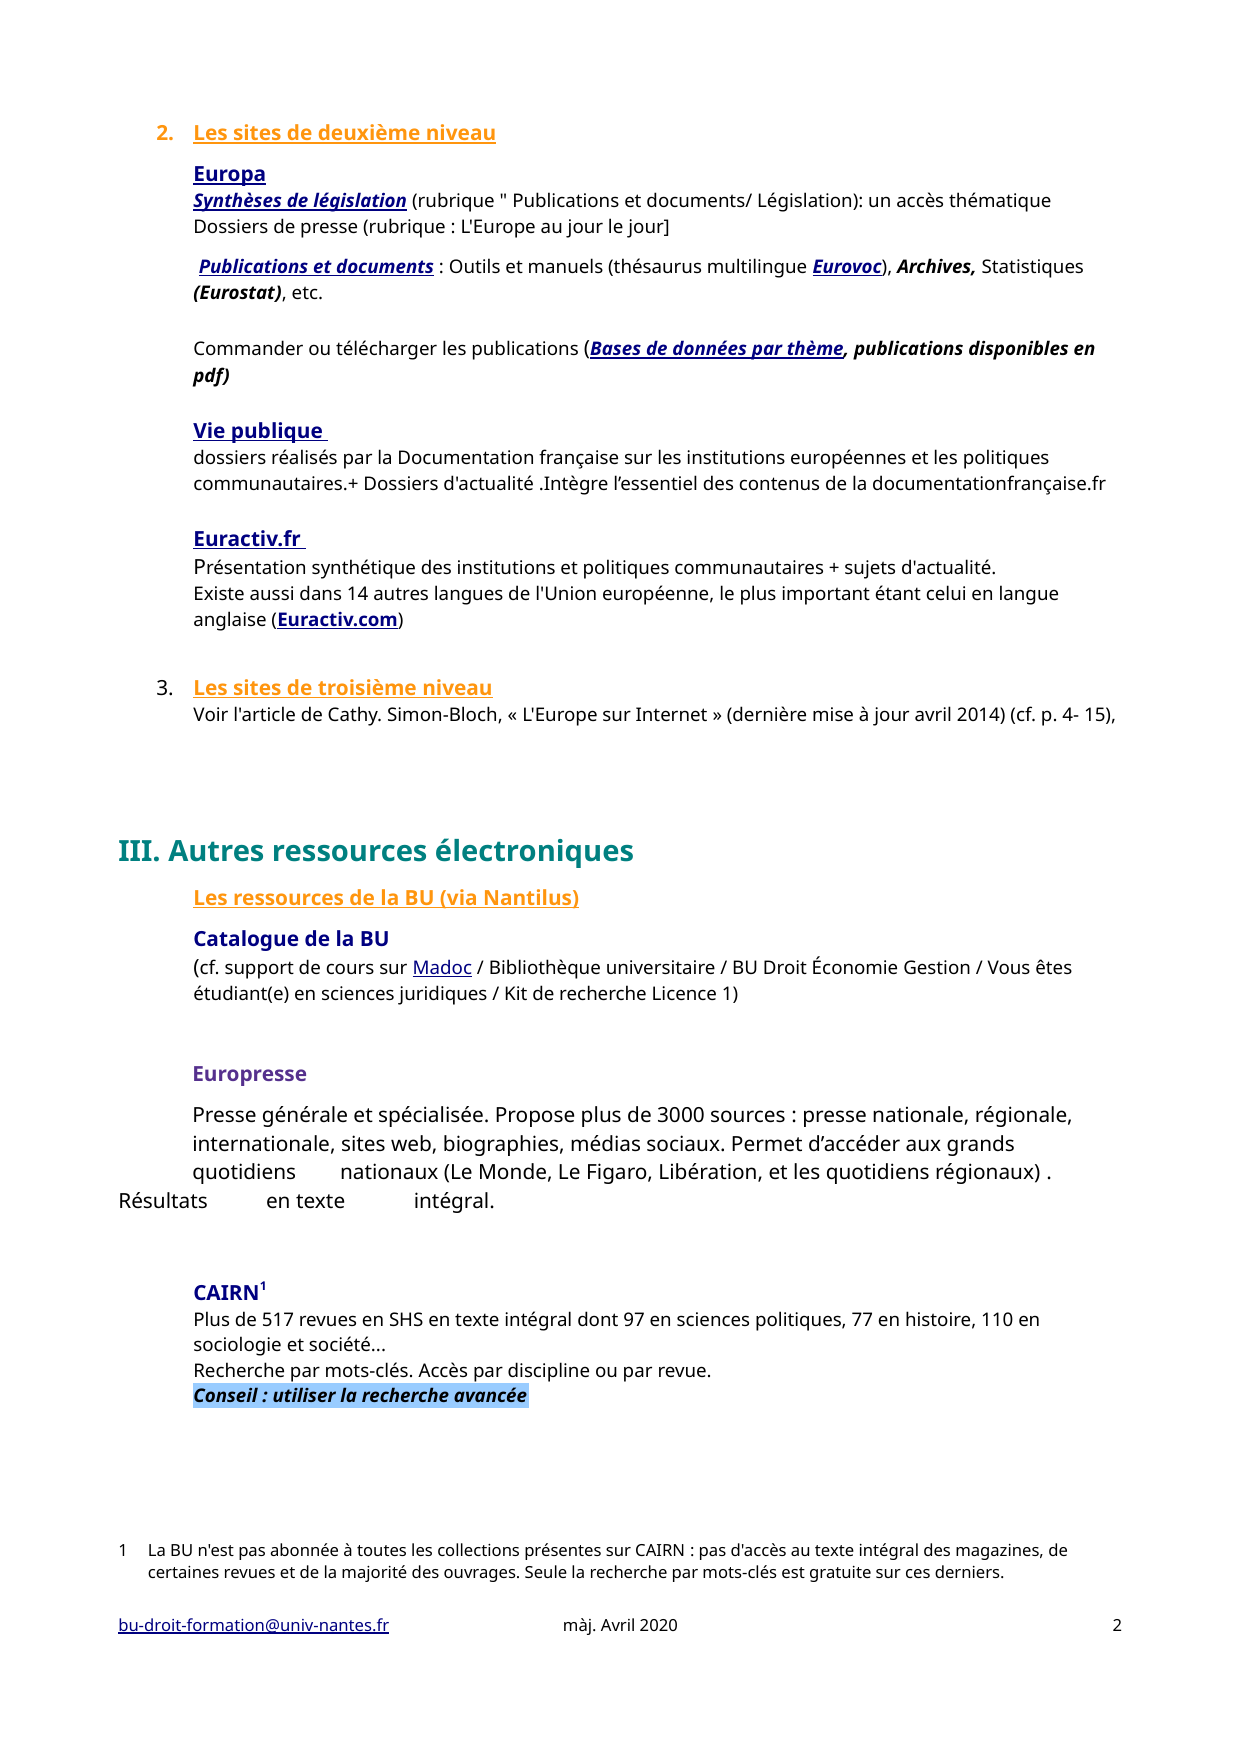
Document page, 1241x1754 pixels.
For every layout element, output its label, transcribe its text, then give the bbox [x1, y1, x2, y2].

subtitle III. Autres ressources électroniques [118, 831, 1122, 870]
list Publications et documents : Outils et manuels (thésaurus multilingue Eurovoc), Archives, Statistiques (Eurostat), etc. Commander ou télécharger les publications (Bases de données par thème, publications disponibles en pdf) Vie publique dossiers réalisés par la Documentation française sur les institutions européennes et les politiques communautaires.+ Dossiers d'actualité .Intègre l’essentiel des contenus de la documentationfrançaise.fr Euractiv.fr Présentation synthétique des institutions et politiques communautaires + sujets d'actualité. Existe aussi dans 14 autres langues de l'Union européenne, le plus important étant celui en langue anglaise (Euractiv.com) [156, 251, 1122, 660]
text Europresse [118, 1059, 1122, 1088]
list Europa Synthèses de législation (rubrique " Publications et documents/ Législation): un accès thématique Dossiers de presse (rubrique : L'Europe au jour le jour] [156, 159, 1122, 238]
list CAIRN Plus de 517 revues en SHS en texte intégral dont 97 en sciences politiques, 77 en histoire, 110 en sociologie et société... Recherche par mots-clés. Accès par discipline ou par revue. Conseil : utiliser la recherche avancée [156, 1227, 1122, 1408]
list Catalogue de la BU (cf. support de cours sur Madoc / Bibliothèque universitaire / BU Droit Économie Gestion / Vous êtes étudiant(e) en sciences juridiques / Kit de recherche Licence 1) [156, 924, 1122, 1006]
list La BU n'est pas abonnée à toutes les collections présentes sur CAIRN : pas d'accès au texte intégral des magazines, de certaines revues et de la majorité des ouvrages. Seule la recherche par mots-clés est gratuite sur ces derniers. [118, 1538, 1122, 1584]
list Les sites de troisième niveau Voir l'article de Cathy. Simon-Bloch, « L'Europe sur Internet » (dernière mise à jour avril 2014) (cf. p. 4- 15), [156, 673, 1122, 755]
text Presse générale et spécialisée. Propose plus de 3000 sources : presse nationale, régionale, internationale, sites web, biographies, médias sociaux. Permet d’accéder aux grands quotidiens nationaux (Le Monde, Le Figaro, Libération, et les quotidiens régionaux) . Résultats en texte intégral. [118, 1100, 1122, 1214]
list Les sites de deuxième niveau [156, 118, 1122, 147]
list Les ressources de la BU (via Nantilus) [156, 883, 1122, 911]
